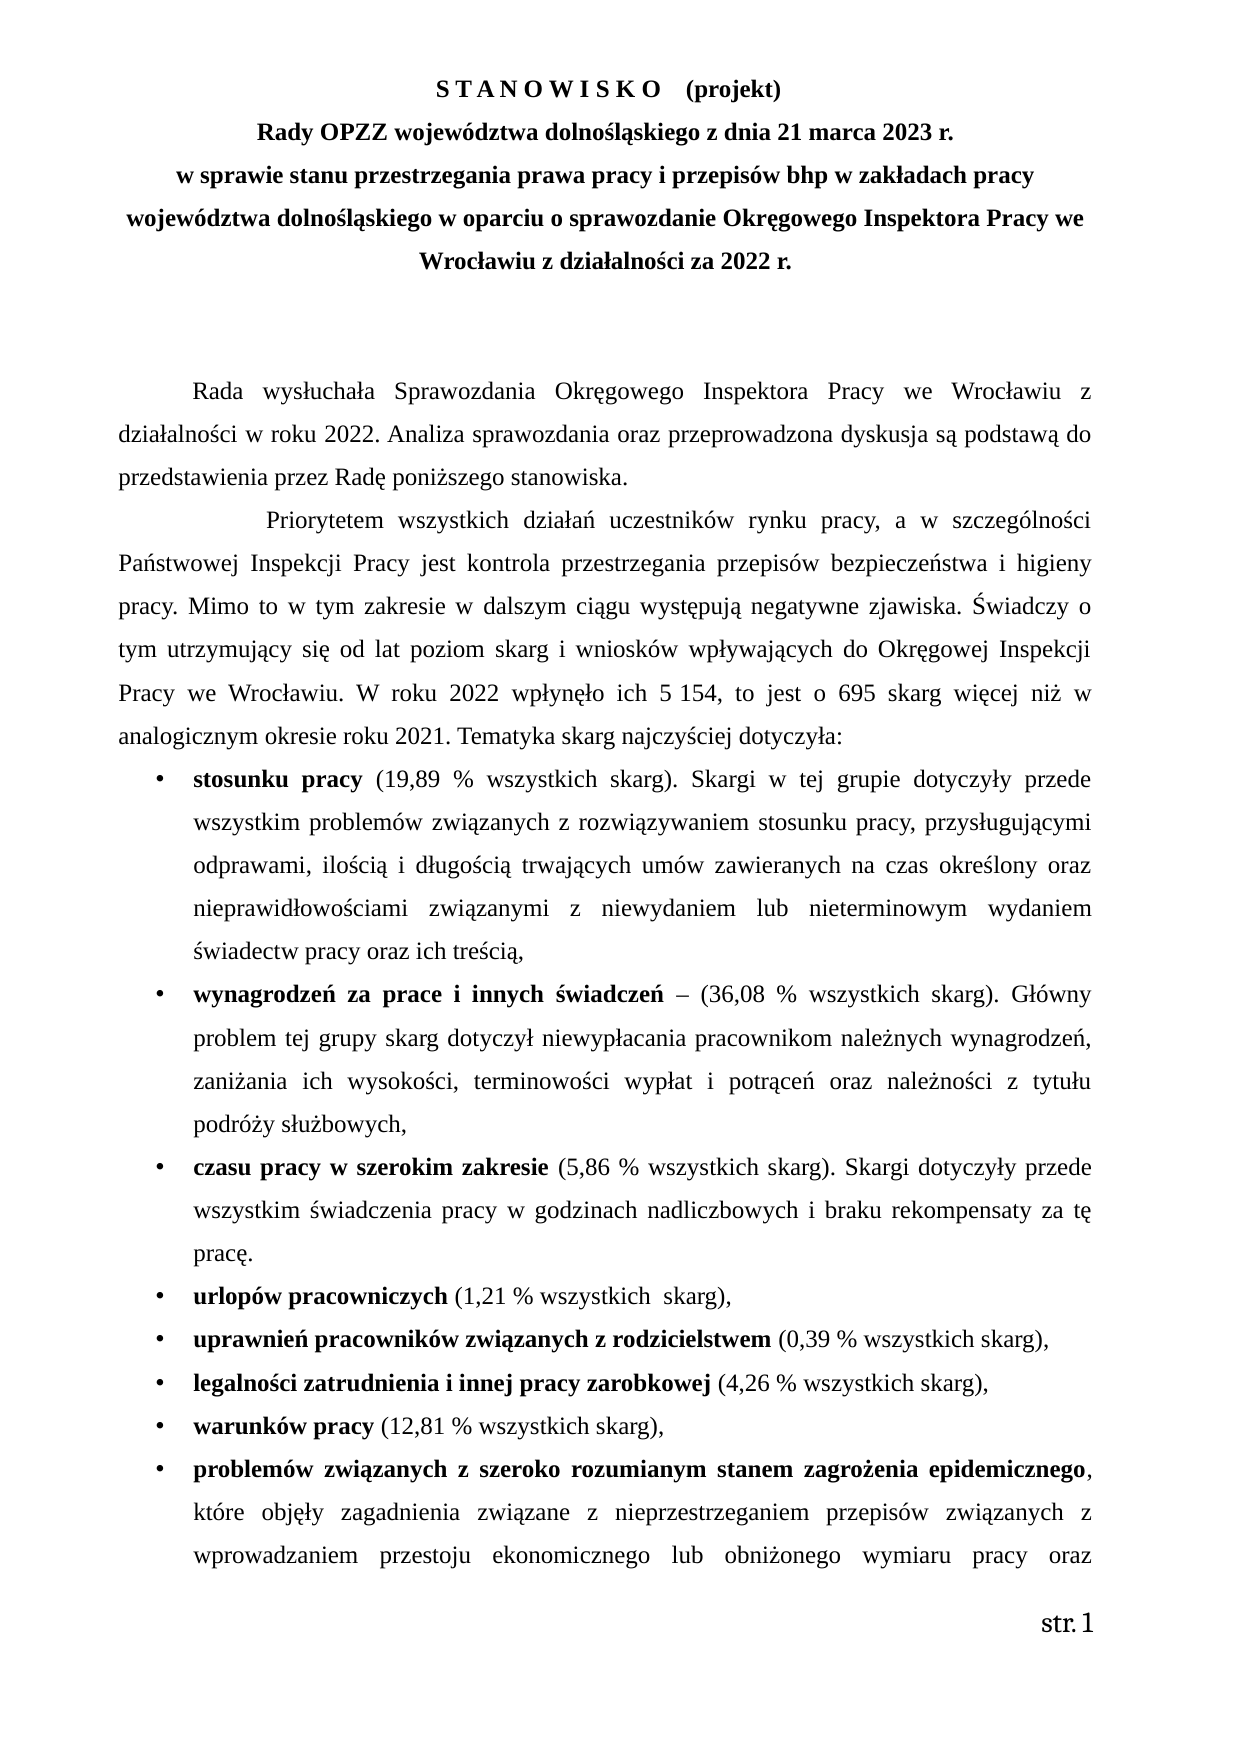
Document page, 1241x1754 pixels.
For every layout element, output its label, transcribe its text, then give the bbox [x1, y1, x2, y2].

text Rady OPZZ województwa dolnośląskiego z dnia 21 marca 2023 r. [118, 117, 1092, 146]
list legalności zatrudnienia i innej pracy zarobkowej (4,26 % wszystkich skarg), [156, 1368, 1092, 1396]
list wynagrodzeń za prace i innych świadczeń – (36,08 % wszystkich skarg). Główny problem tej grupy skarg dotyczył niewypłacania pracownikom należnych wynagrodzeń, zaniżania ich wysokości, terminowości wypłat i potrąceń oraz należności z tytułu podróży służbowych, [156, 979, 1092, 1138]
text Rada wysłuchała Sprawozdania Okręgowego Inspektora Pracy we Wrocławiu z działalności w roku 2022. Analiza sprawozdania oraz przeprowadzona dyskusja są podstawą do przedstawienia przez Radę poniższego stanowiska. [118, 376, 1092, 491]
text w sprawie stanu przestrzegania prawa pracy i przepisów bhp w zakładach pracy [118, 160, 1092, 189]
list urlopów pracowniczych (1,21 % wszystkich skarg), [156, 1281, 1092, 1310]
text Priorytetem wszystkich działań uczestników rynku pracy, a w szczególności Państwowej Inspekcji Pracy jest kontrola przestrzegania przepisów bezpieczeństwa i higieny pracy. Mimo to w tym zakresie w dalszym ciągu występują negatywne zjawiska. Świadczy o tym utrzymujący się od lat poziom skarg i wniosków wpływających do Okręgowej Inspekcji Pracy we Wrocławiu. W roku 2022 wpłynęło ich 5 154, to jest o 695 skarg więcej niż w analogicznym okresie roku 2021. Tematyka skarg najczyściej dotyczyła: [118, 505, 1092, 749]
list uprawnień pracowników związanych z rodzicielstwem (0,39 % wszystkich skarg), [156, 1324, 1092, 1353]
text województwa dolnośląskiego w oparciu o sprawozdanie Okręgowego Inspektora Pracy we Wrocławiu z działalności za 2022 r. [118, 203, 1092, 275]
list czasu pracy w szerokim zakresie (5,86 % wszystkich skarg). Skargi dotyczyły przede wszystkim świadczenia pracy w godzinach nadliczbowych i braku rekompensaty za tę pracę. [156, 1152, 1092, 1267]
list stosunku pracy (19,89 % wszystkich skarg). Skargi w tej grupie dotyczyły przede wszystkim problemów związanych z rozwiązywaniem stosunku pracy, przysługującymi odprawami, ilością i długością trwających umów zawieranych na czas określony oraz nieprawidłowościami związanymi z niewydaniem lub nieterminowym wydaniem świadectw pracy oraz ich treścią, [156, 764, 1092, 965]
list warunków pracy (12,81 % wszystkich skarg), [156, 1411, 1092, 1439]
text S T A N O W I S K O (projekt) [118, 74, 1092, 103]
list problemów związanych z szeroko rozumianym stanem zagrożenia epidemicznego, które objęły zagadnienia związane z nieprzestrzeganiem przepisów związanych z wprowadzaniem przestoju ekonomicznego lub obniżonego wymiaru pracy oraz [156, 1454, 1092, 1569]
